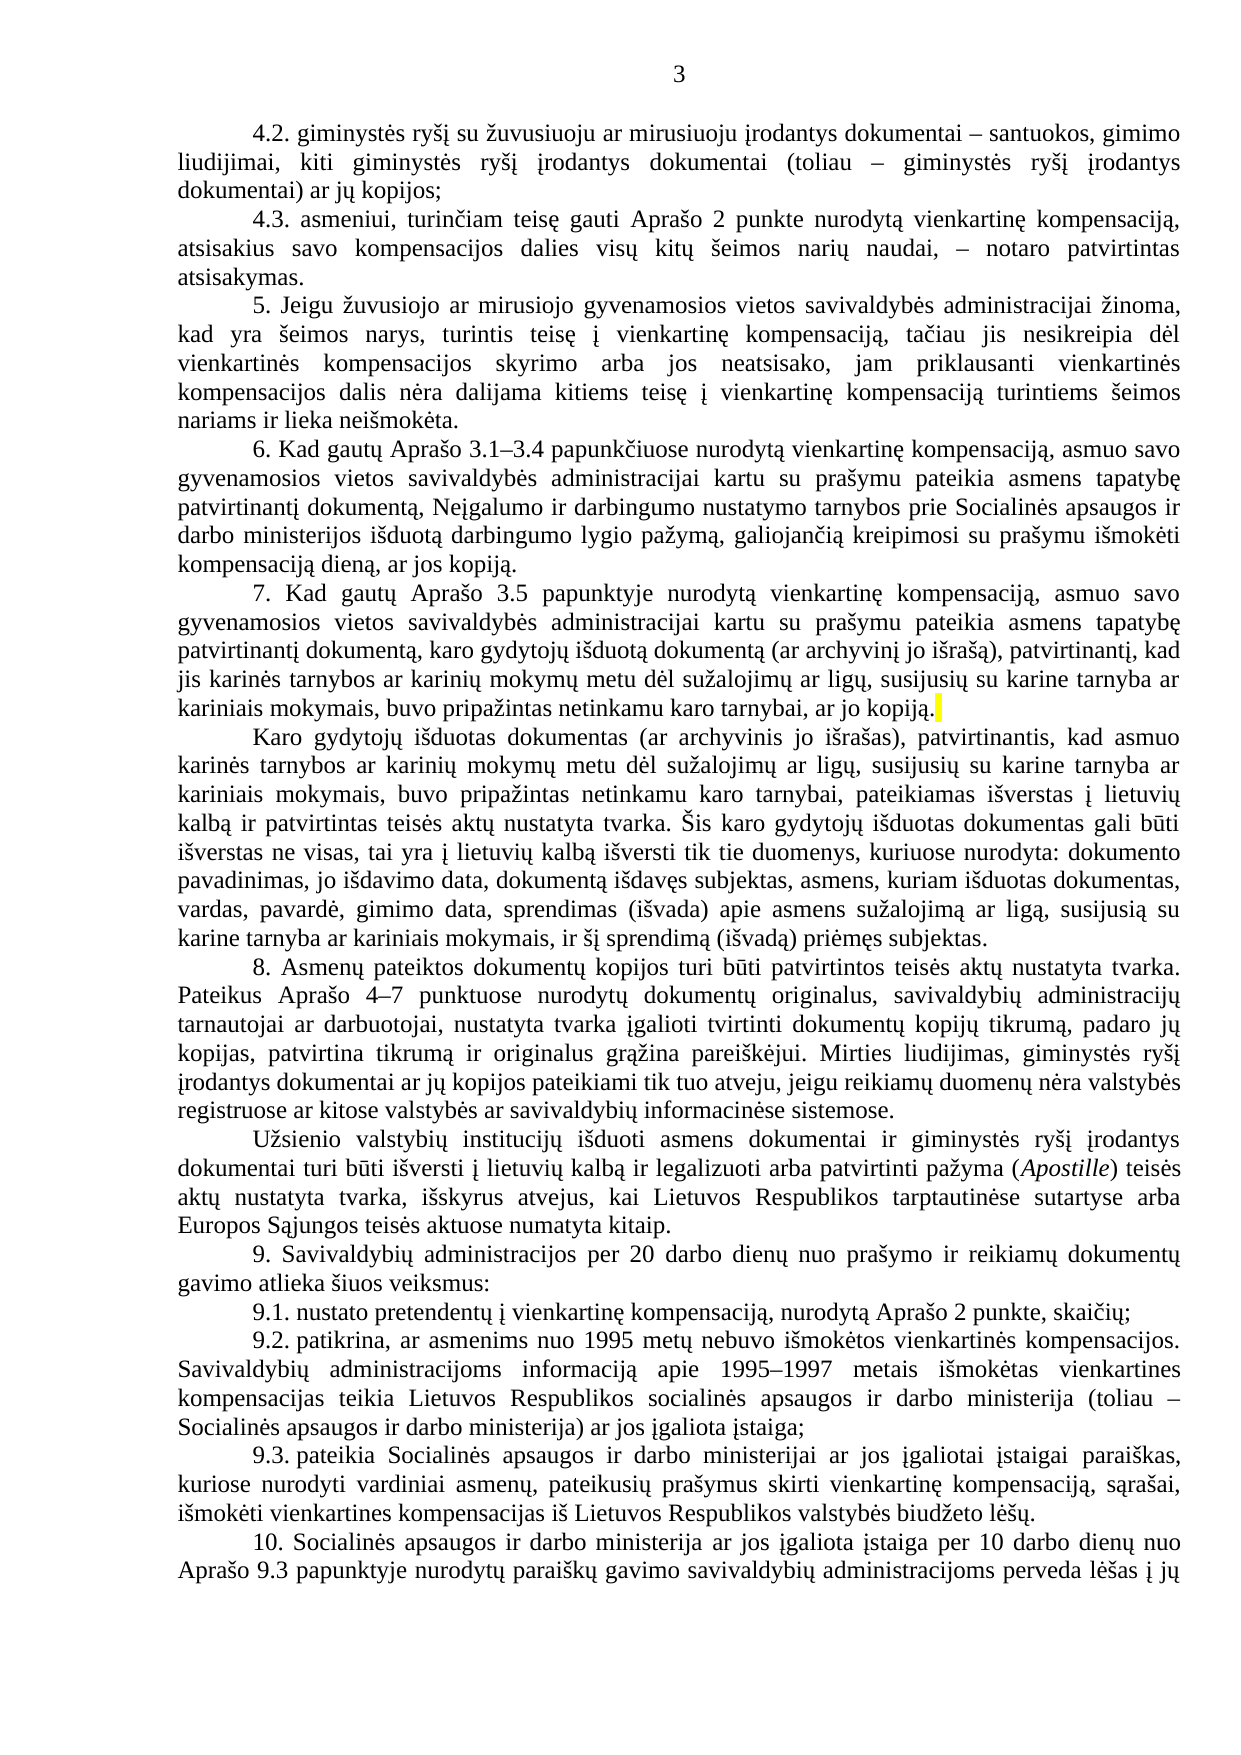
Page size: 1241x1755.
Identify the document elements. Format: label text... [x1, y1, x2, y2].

text 8. Asmenų pateiktos dokumentų kopijos turi būti patvirtintos teisės aktų nustatyta tvarka. Pateikus Aprašo 4–7 punktuose nurodytų dokumentų originalus, savivaldybių administracijų tarnautojai ar darbuotojai, nustatyta tvarka įgalioti tvirtinti dokumentų kopijų tikrumą, padaro jų kopijas, patvirtina tikrumą ir originalus grąžina pareiškėjui. Mirties liudijimas, giminystės ryšį įrodantys dokumentai ar jų kopijos pateikiami tik tuo atveju, jeigu reikiamų duomenų nėra valstybės registruose ar kitose valstybės ar savivaldybių informacinėse sistemose. [177, 952, 1181, 1124]
text 7. Kad gautų Aprašo 3.5 papunktyje nurodytą vienkartinę kompensaciją, asmuo savo gyvenamosios vietos savivaldybės administracijai kartu su prašymu pateikia asmens tapatybę patvirtinantį dokumentą, karo gydytojų išduotą dokumentą (ar archyvinį jo išrašą), patvirtinantį, kad jis karinės tarnybos ar karinių mokymų metu dėl sužalojimų ar ligų, susijusių su karine tarnyba ar kariniais mokymais, buvo pripažintas netinkamu karo tarnybai, ar jo kopiją. [177, 578, 1181, 722]
text 9.3. pateikia Socialinės apsaugos ir darbo ministerijai ar jos įgaliotai įstaigai paraiškas, kuriose nurodyti vardiniai asmenų, pateikusių prašymus skirti vienkartinę kompensaciją, sąrašai, išmokėti vienkartines kompensacijas iš Lietuvos Respublikos valstybės biudžeto lėšų. [177, 1441, 1181, 1527]
text 9.2. patikrina, ar asmenims nuo 1995 metų nebuvo išmokėtos vienkartinės kompensacijos. Savivaldybių administracijoms informaciją apie 1995–1997 metais išmokėtas vienkartines kompensacijas teikia Lietuvos Respublikos socialinės apsaugos ir darbo ministerija (toliau – Socialinės apsaugos ir darbo ministerija) ar jos įgaliota įstaiga; [177, 1326, 1181, 1441]
text 4.3. asmeniui, turinčiam teisę gauti Aprašo 2 punkte nurodytą vienkartinę kompensaciją, atsisakius savo kompensacijos dalies visų kitų šeimos narių naudai, – notaro patvirtintas atsisakymas. [177, 204, 1181, 291]
text 4.2. giminystės ryšį su žuvusiuoju ar mirusiuoju įrodantys dokumentai – santuokos, gimimo liudijimai, kiti giminystės ryšį įrodantys dokumentai (toliau – giminystės ryšį įrodantys dokumentai) ar jų kopijos; [177, 118, 1181, 204]
text 6. Kad gautų Aprašo 3.1–3.4 papunkčiuose nurodytą vienkartinę kompensaciją, asmuo savo gyvenamosios vietos savivaldybės administracijai kartu su prašymu pateikia asmens tapatybę patvirtinantį dokumentą, Neįgalumo ir darbingumo nustatymo tarnybos prie Socialinės apsaugos ir darbo ministerijos išduotą darbingumo lygio pažymą, galiojančią kreipimosi su prašymu išmokėti kompensaciją dieną, ar jos kopiją. [177, 434, 1181, 578]
text 9.1. nustato pretendentų į vienkartinę kompensaciją, nurodytą Aprašo 2 punkte, skaičių; [177, 1297, 1181, 1326]
text Karo gydytojų išduotas dokumentas (ar archyvinis jo išrašas), patvirtinantis, kad asmuo karinės tarnybos ar karinių mokymų metu dėl sužalojimų ar ligų, susijusių su karine tarnyba ar kariniais mokymais, buvo pripažintas netinkamu karo tarnybai, pateikiamas išverstas į lietuvių kalbą ir patvirtintas teisės aktų nustatyta tvarka. Šis karo gydytojų išduotas dokumentas gali būti išverstas ne visas, tai yra į lietuvių kalbą išversti tik tie duomenys, kuriuose nurodyta: dokumento pavadinimas, jo išdavimo data, dokumentą išdavęs subjektas, asmens, kuriam išduotas dokumentas, vardas, pavardė, gimimo data, sprendimas (išvada) apie asmens sužalojimą ar ligą, susijusią su karine tarnyba ar kariniais mokymais, ir šį sprendimą (išvadą) priėmęs subjektas. [177, 722, 1181, 952]
text 10. Socialinės apsaugos ir darbo ministerija ar jos įgaliota įstaiga per 10 darbo dienų nuo Aprašo 9.3 papunktyje nurodytų paraiškų gavimo savivaldybių administracijoms perveda lėšas į jų [177, 1527, 1181, 1584]
text 9. Savivaldybių administracijos per 20 darbo dienų nuo prašymo ir reikiamų dokumentų gavimo atlieka šiuos veiksmus: [177, 1239, 1181, 1297]
text 5. Jeigu žuvusiojo ar mirusiojo gyvenamosios vietos savivaldybės administracijai žinoma, kad yra šeimos narys, turintis teisę į vienkartinę kompensaciją, tačiau jis nesikreipia dėl vienkartinės kompensacijos skyrimo arba jos neatsisako, jam priklausanti vienkartinės kompensacijos dalis nėra dalijama kitiems teisę į vienkartinę kompensaciją turintiems šeimos nariams ir lieka neišmokėta. [177, 291, 1181, 434]
text Užsienio valstybių institucijų išduoti asmens dokumentai ir giminystės ryšį įrodantys dokumentai turi būti išversti į lietuvių kalbą ir legalizuoti arba patvirtinti pažyma (Apostille) teisės aktų nustatyta tvarka, išskyrus atvejus, kai Lietuvos Respublikos tarptautinėse sutartyse arba Europos Sąjungos teisės aktuose numatyta kitaip. [177, 1124, 1181, 1239]
